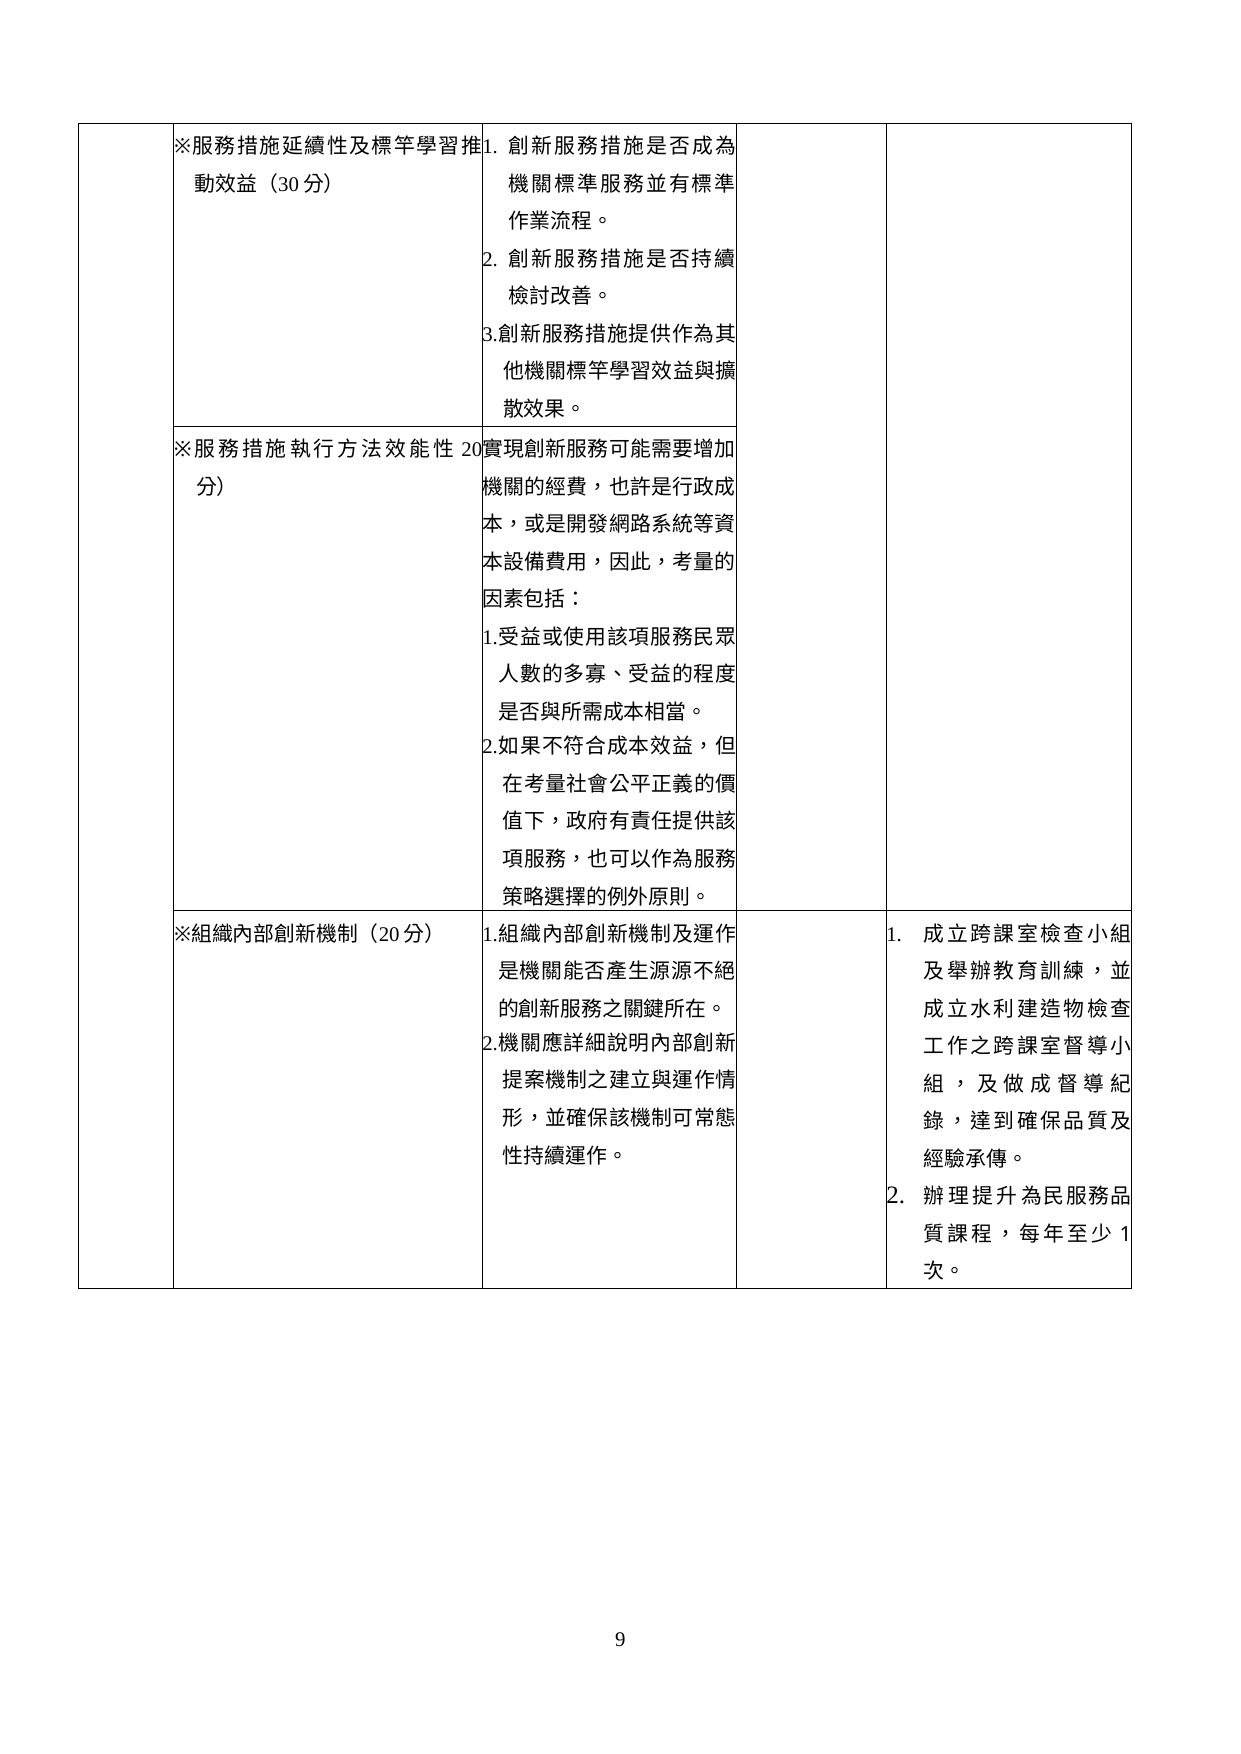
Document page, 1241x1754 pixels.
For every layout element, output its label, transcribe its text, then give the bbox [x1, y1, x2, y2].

table_cell [79, 124, 173, 1288]
table_cell [737, 911, 886, 1288]
table_cell ※服務措施延續性及標竿學習推動效益（30分） [174, 124, 482, 426]
table_cell ※組織內部創新機制（20分） [174, 911, 482, 1288]
table_cell ※服務措施執行方法效能性20分） [174, 427, 482, 910]
table_cell 實現創新服務可能需要增加機關的經費，也許是行政成本，或是開發網路系統等資本設備費用，因此，考量的因素包括： 1.受益或使用該項服務民眾人數的多寡、受益的程度是否與所需成本相當。 2.如果不符合成本效益，但在考量社會公平正義的價值下，政府有責任提供該項服務，也可以作為服務策略選擇的例外原則。 [483, 427, 736, 910]
table_cell 成立跨課室檢查小組及舉辦教育訓練，並成立水利建造物檢查工作之跨課室督導小組，及做成督導紀錄，達到確保品質及經驗承傳。 辦理提升為民服務品質課程，每年至少1次。 [887, 911, 1131, 1288]
table_cell [737, 124, 886, 910]
table_cell 創新服務措施是否成為機關標準服務並有標準作業流程。 創新服務措施是否持續檢討改善。 3.創新服務措施提供作為其他機關標竿學習效益與擴散效果。 [483, 124, 736, 426]
table_cell 1.組織內部創新機制及運作是機關能否產生源源不絕的創新服務之關鍵所在。 2.機關應詳細說明內部創新提案機制之建立與運作情形，並確保該機制可常態性持續運作。 [483, 911, 736, 1288]
table_cell [887, 124, 1131, 910]
